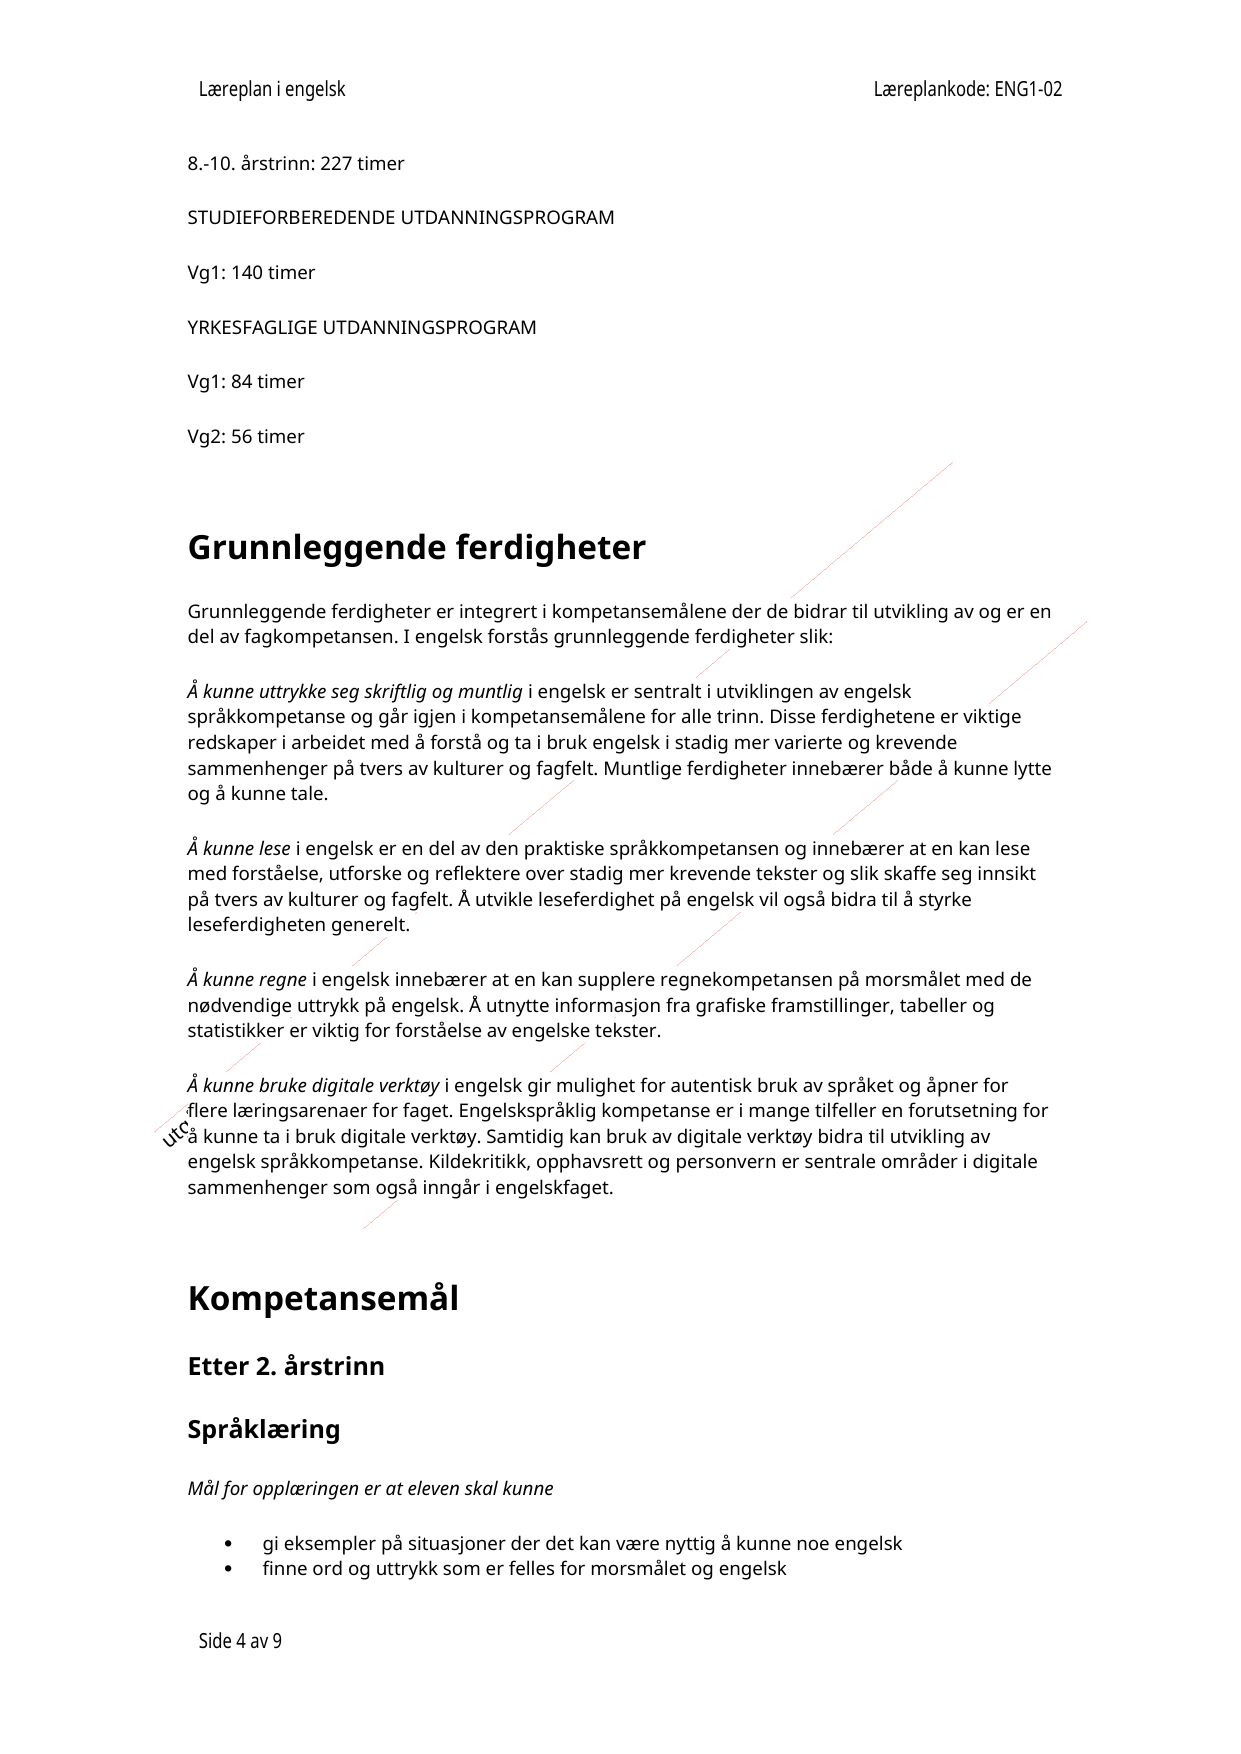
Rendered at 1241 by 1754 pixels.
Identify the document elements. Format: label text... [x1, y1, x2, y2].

text Å kunne bruke digitale verktøy i engelsk gir mulighet for autentisk bruk av språket og åpner for flere læringsarenaer for faget. Engelskspråklig kompetanse er i mange tilfeller en forutsetning for å kunne ta i bruk digitale verktøy. Samtidig kan bruk av digitale verktøy bidra til utvikling av engelsk språkkompetanse. Kildekritikk, opphavsrett og personvern er sentrale områder i digitale sammenhenger som også inngår i engelskfaget. [619, 1072, 1053, 1200]
subtitle Grunnleggende ferdigheter [655, 478, 932, 569]
text STUDIEFORBEREDENDE UTDANNINGSPROGRAM [620, 205, 1053, 230]
text Å kunne uttrykke seg skriftlig og muntlig i engelsk er sentralt i utviklingen av engelsk språkkompetanse og går igjen i kompetansemålene for alle trinn. Disse ferdighetene er viktige redskaper i arbeidet med å forstå og ta i bruk engelsk i stadig mer varierte og krevende sammenhenger på tvers av kulturer og fagfelt. Muntlige ferdigheter innebærer både å kunne lytte og å kunne tale. [869, 678, 1053, 806]
text Mål for opplæringen er at eleven skal kunne [561, 1475, 1053, 1501]
subtitle Etter 2. årstrinn [385, 1349, 1053, 1383]
text Å kunne regne i engelsk innebærer at en kan supplere regnekompetansen på morsmålet med de nødvendige uttrykk på engelsk. Å utnytte informasjon fra grafiske framstillinger, tabeller og statistikker er viktig for forståelse av engelske tekster. [616, 966, 1053, 1043]
text Grunnleggende ferdigheter er integrert i kompetansemålene der de bidrar til utvikling av og er en del av fagkompetansen. I engelsk forstås grunnleggende ferdigheter slik: [838, 598, 1053, 649]
list finne ord og uttrykk som er felles for morsmålet og engelsk [787, 1556, 1053, 1581]
text 8.-10. årstrinn: 227 timer [410, 150, 1053, 176]
text Vg2: 56 timer [187, 423, 1053, 449]
text Å kunne uttrykke seg skriftlig og muntlig i engelsk er sentralt i utviklingen av engelsk språkkompetanse og går igjen i kompetansemålene for alle trinn. Disse ferdighetene er viktige redskaper i arbeidet med å forstå og ta i bruk engelsk i stadig mer varierte og krevende sammenhenger på tvers av kulturer og fagfelt. Muntlige ferdigheter innebærer både å kunne lytte og å kunne tale. [544, 780, 896, 806]
subtitle Språklæring [341, 1412, 1053, 1446]
text Vg1: 84 timer [309, 369, 1053, 394]
text YRKESFAGLIGE UTDANNINGSPROGRAM [542, 314, 1053, 339]
text Å kunne lese i engelsk er en del av den praktiske språkkompetansen og innebærer at en kan lese med forståelse, utforske og reflektere over stadig mer krevende tekster og slik skaffe seg innsikt på tvers av kulturer og fagfelt. Å utvikle leseferdighet på engelsk vil også bidra til å styrke leseferdigheten generelt. [415, 912, 739, 937]
text Å kunne lese i engelsk er en del av den praktiske språkkompetansen og innebærer at en kan lese med forståelse, utforske og reflektere over stadig mer krevende tekster og slik skaffe seg innsikt på tvers av kulturer og fagfelt. Å utvikle leseferdighet på engelsk vil også bidra til å styrke leseferdigheten generelt. [712, 835, 1053, 937]
list gi eksempler på situasjoner der det kan være nyttig å kunne noe engelsk [903, 1530, 1053, 1556]
subtitle Grunnleggende ferdigheter [827, 478, 1053, 569]
subtitle Kompetansemål [468, 1229, 1053, 1320]
text Vg1: 140 timer [320, 259, 1053, 285]
